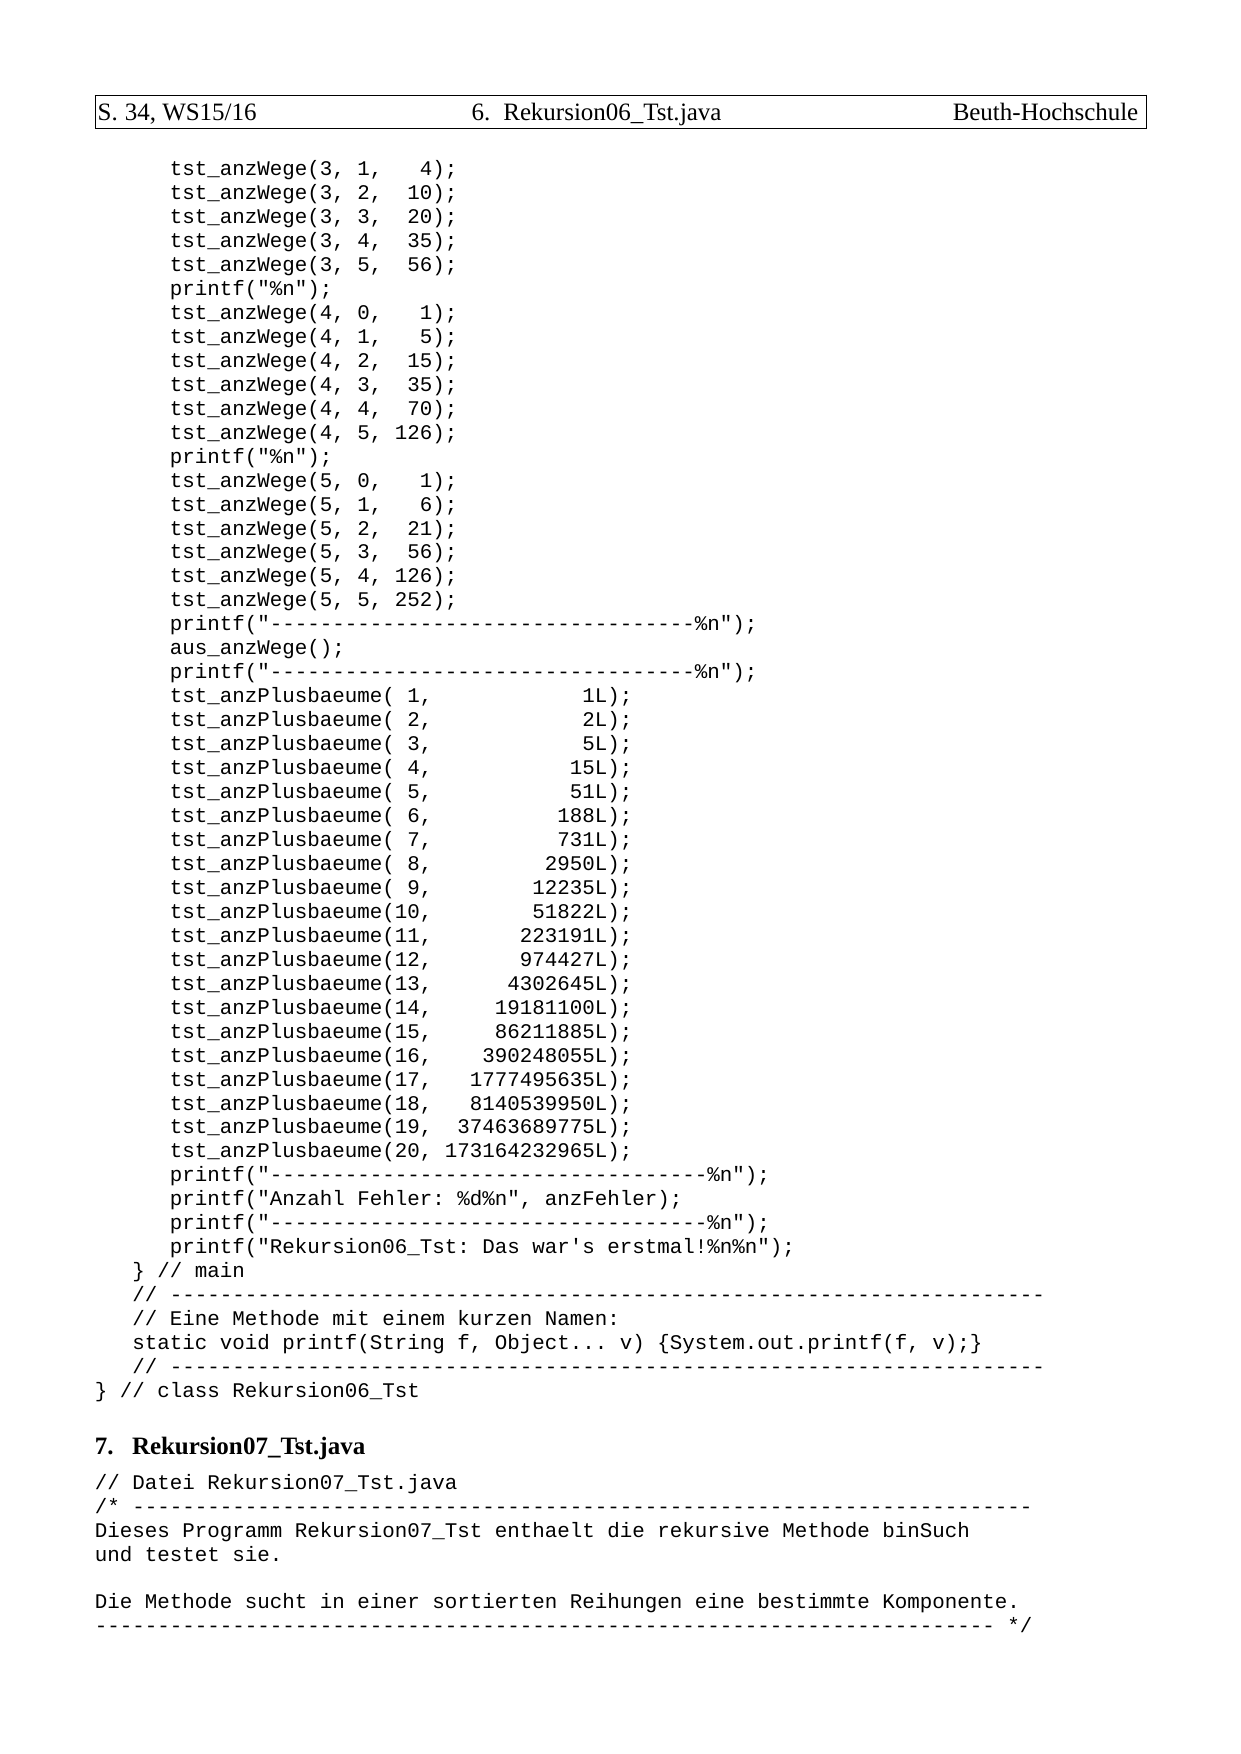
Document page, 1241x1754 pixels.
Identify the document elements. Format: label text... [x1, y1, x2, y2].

text printf("-----------------------------------%n"); [94, 1212, 1146, 1236]
text printf("%n"); [94, 446, 1146, 469]
text tst_anzWege(4, 4, 70); [94, 398, 1146, 422]
text tst_anzPlusbaeume(12, 974427L); [94, 949, 1146, 973]
text // ---------------------------------------------------------------------- [94, 1284, 1146, 1308]
text printf("----------------------------------%n"); [94, 661, 1146, 685]
text printf("Rekursion06_Tst: Das war's erstmal!%n%n"); [94, 1236, 1146, 1260]
text tst_anzPlusbaeume( 6, 188L); [94, 805, 1146, 829]
text tst_anzPlusbaeume(17, 1777495635L); [94, 1068, 1146, 1092]
text tst_anzPlusbaeume(14, 19181100L); [94, 997, 1146, 1021]
text printf("%n"); [94, 278, 1146, 302]
text tst_anzWege(3, 4, 35); [94, 230, 1146, 254]
text Dieses Programm Rekursion07_Tst enthaelt die rekursive Methode binSuch [94, 1519, 1146, 1543]
text Die Methode sucht in einer sortierten Reihungen eine bestimmte Komponente. [94, 1591, 1146, 1615]
text tst_anzPlusbaeume(16, 390248055L); [94, 1044, 1146, 1068]
text tst_anzWege(4, 1, 5); [94, 326, 1146, 350]
text ------------------------------------------------------------------------ */ [94, 1615, 1146, 1639]
text tst_anzWege(5, 4, 126); [94, 565, 1146, 589]
text tst_anzPlusbaeume(11, 223191L); [94, 925, 1146, 949]
text tst_anzWege(3, 5, 56); [94, 254, 1146, 278]
text tst_anzWege(5, 2, 21); [94, 517, 1146, 541]
text aus_anzWege(); [94, 637, 1146, 661]
text tst_anzPlusbaeume( 1, 1L); [94, 685, 1146, 709]
subtitle Rekursion07_Tst.java [94, 1432, 1146, 1460]
text tst_anzPlusbaeume( 7, 731L); [94, 829, 1146, 853]
text tst_anzPlusbaeume(20, 173164232965L); [94, 1140, 1146, 1164]
text tst_anzPlusbaeume(10, 51822L); [94, 901, 1146, 925]
text tst_anzPlusbaeume( 8, 2950L); [94, 853, 1146, 877]
text tst_anzWege(5, 1, 6); [94, 493, 1146, 517]
text /* ------------------------------------------------------------------------ [94, 1496, 1146, 1519]
text tst_anzWege(5, 3, 56); [94, 541, 1146, 565]
text tst_anzWege(4, 0, 1); [94, 302, 1146, 326]
text und testet sie. [94, 1543, 1146, 1567]
text tst_anzWege(3, 3, 20); [94, 206, 1146, 230]
text tst_anzPlusbaeume(13, 4302645L); [94, 973, 1146, 997]
text printf("Anzahl Fehler: %d%n", anzFehler); [94, 1188, 1146, 1212]
text tst_anzWege(4, 3, 35); [94, 374, 1146, 398]
text // Datei Rekursion07_Tst.java [94, 1472, 1146, 1496]
text // ---------------------------------------------------------------------- [94, 1356, 1146, 1380]
text tst_anzPlusbaeume( 3, 5L); [94, 733, 1146, 757]
text printf("----------------------------------%n"); [94, 613, 1146, 637]
text printf("-----------------------------------%n"); [94, 1164, 1146, 1188]
text tst_anzPlusbaeume(19, 37463689775L); [94, 1116, 1146, 1140]
text tst_anzPlusbaeume(18, 8140539950L); [94, 1092, 1146, 1116]
text } // main [94, 1260, 1146, 1284]
text } // class Rekursion06_Tst [94, 1380, 1146, 1404]
text tst_anzWege(4, 5, 126); [94, 422, 1146, 446]
text tst_anzPlusbaeume( 2, 2L); [94, 709, 1146, 733]
text // Eine Methode mit einem kurzen Namen: [94, 1308, 1146, 1332]
text tst_anzPlusbaeume(15, 86211885L); [94, 1021, 1146, 1044]
text tst_anzPlusbaeume( 5, 51L); [94, 781, 1146, 805]
text tst_anzWege(4, 2, 15); [94, 350, 1146, 374]
text tst_anzPlusbaeume( 4, 15L); [94, 757, 1146, 781]
text static void printf(String f, Object... v) {System.out.printf(f, v);} [94, 1332, 1146, 1356]
text tst_anzPlusbaeume( 9, 12235L); [94, 877, 1146, 901]
text tst_anzWege(5, 0, 1); [94, 469, 1146, 493]
text tst_anzWege(3, 2, 10); [94, 182, 1146, 206]
text tst_anzWege(5, 5, 252); [94, 589, 1146, 613]
text tst_anzWege(3, 1, 4); [94, 158, 1146, 182]
